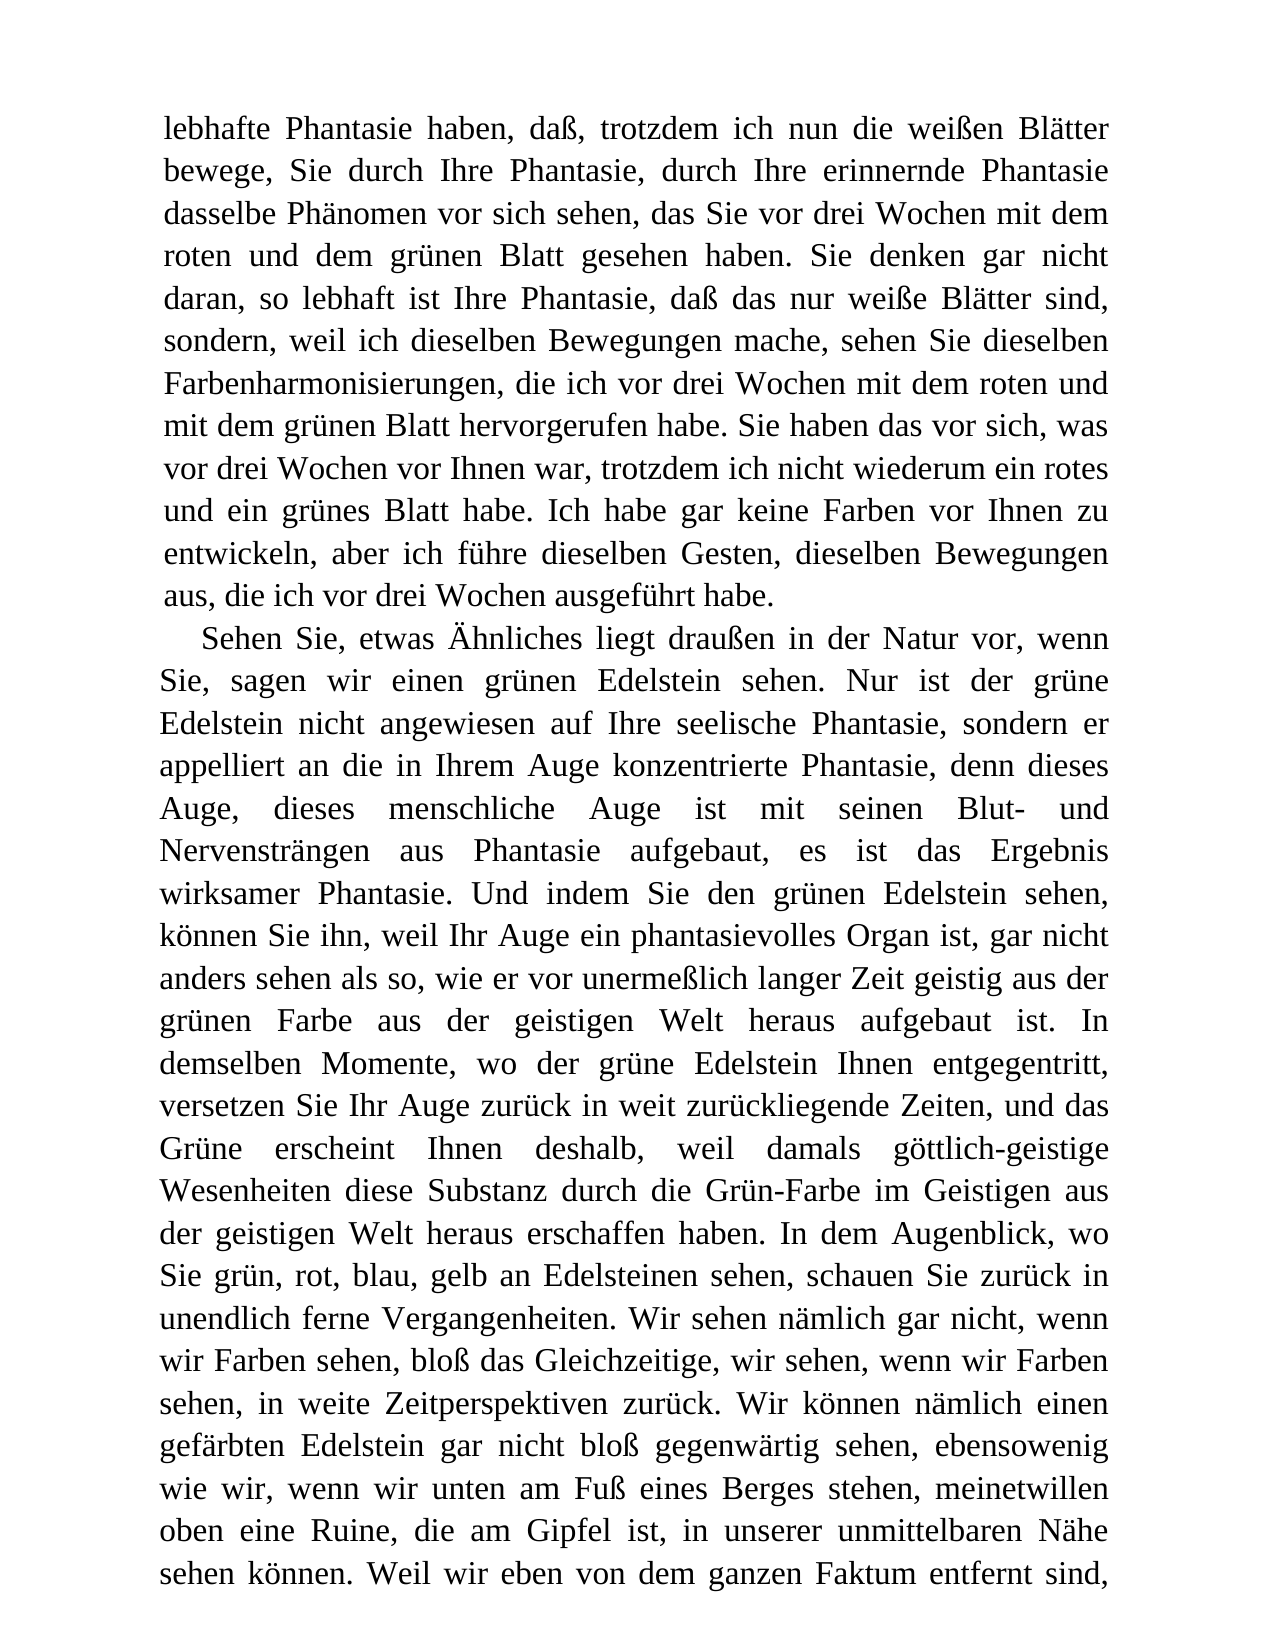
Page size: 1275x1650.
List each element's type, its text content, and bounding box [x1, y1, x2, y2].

text lebhafte Phantasie haben, daß, trotzdem ich nun die weißen Blätter bewege, Sie durch Ihre Phantasie, durch Ihre erinnernde Phantasie dasselbe Phänomen vor sich sehen, das Sie vor drei Wochen mit dem roten und dem grünen Blatt gesehen haben. Sie denken gar nicht daran, so lebhaft ist Ihre Phantasie, daß das nur weiße Blätter sind, sondern, weil ich dieselben Bewegungen mache, sehen Sie dieselben Farbenharmonisierungen, die ich vor drei Wochen mit dem roten und mit dem grünen Blatt hervorgerufen habe. Sie haben das vor sich, was vor drei Wochen vor Ihnen war, trotzdem ich nicht wiederum ein rotes und ein grünes Blatt habe. Ich habe gar keine Farben vor Ihnen zu entwickeln, aber ich führe dieselben Gesten, dieselben Bewegungen aus, die ich vor drei Wochen ausgeführt habe. [163, 108, 1110, 614]
text Sehen Sie, etwas Ähnliches liegt draußen in der Natur vor, wenn Sie, sagen wir einen grünen Edelstein sehen. Nur ist der grüne Edelstein nicht angewiesen auf Ihre seelische Phantasie, sondern er appelliert an die in Ihrem Auge konzentrierte Phantasie, denn dieses Auge, dieses menschliche Auge ist mit seinen Blut- und Nervensträngen aus Phantasie aufgebaut, es ist das Ergebnis wirksamer Phantasie. Und indem Sie den grünen Edelstein sehen, können Sie ihn, weil Ihr Auge ein phantasievolles Organ ist, gar nicht anders sehen als so, wie er vor unermeßlich langer Zeit geistig aus der grünen Farbe aus der geistigen Welt heraus aufgebaut ist. In demselben Momente, wo der grüne Edelstein Ihnen entgegentritt, versetzen Sie Ihr Auge zurück in weit zurückliegende Zeiten, und das Grüne erscheint Ihnen deshalb, weil damals göttlich-geistige Wesenheiten diese Substanz durch die Grün-Farbe im Geistigen aus der geistigen Welt heraus erschaffen haben. In dem Augenblick, wo Sie grün, rot, blau, gelb an Edelsteinen sehen, schauen Sie zurück in unendlich ferne Vergangenheiten. Wir sehen nämlich gar nicht, wenn wir Farben sehen, bloß das Gleichzeitige, wir sehen, wenn wir Farben sehen, in weite Zeitperspektiven zurück. Wir können nämlich einen gefärbten Edelstein gar nicht bloß gegenwärtig sehen, ebensowenig wie wir, wenn wir unten am Fuß eines Berges stehen, meinetwillen oben eine Ruine, die am Gipfel ist, in unserer unmittelbaren Nähe sehen können. Weil wir eben von dem ganzen Faktum entfernt sind, [159, 618, 1110, 1591]
